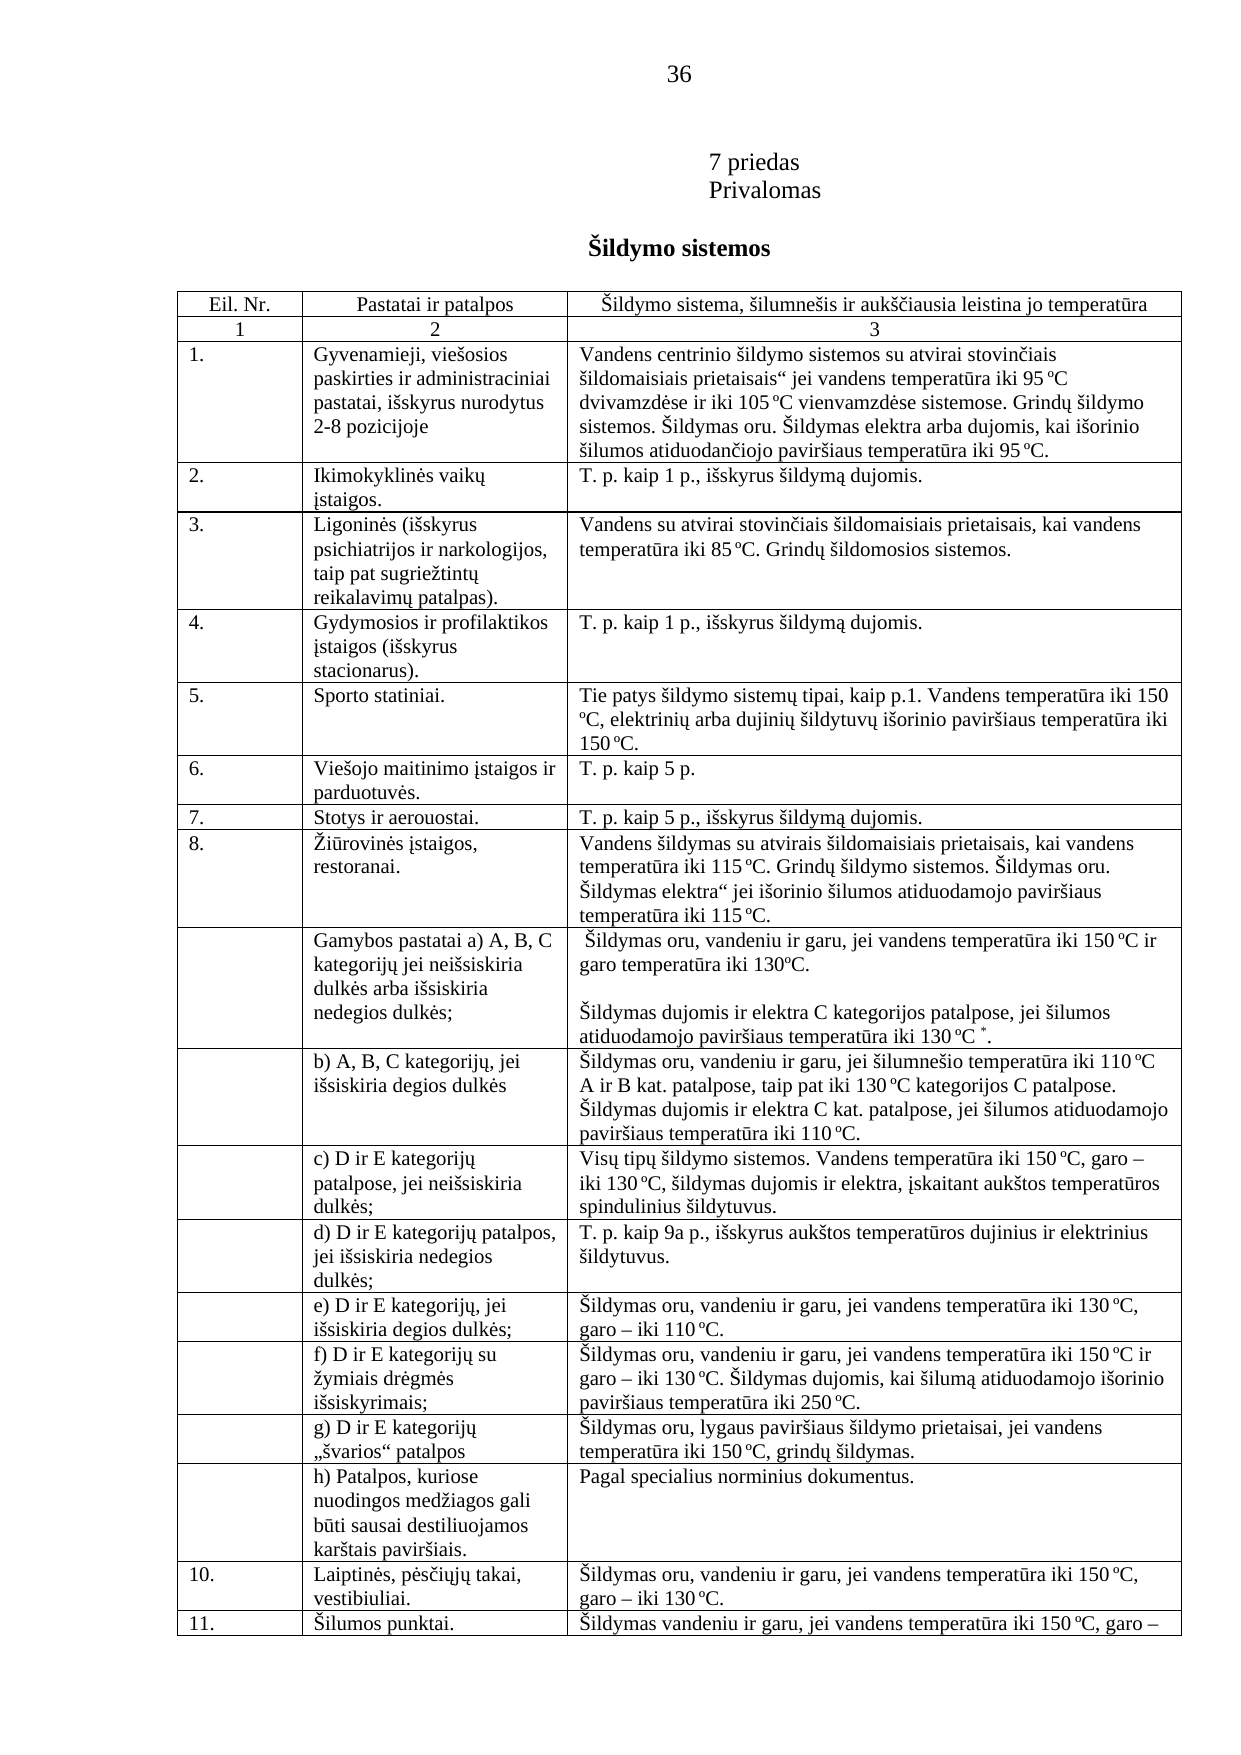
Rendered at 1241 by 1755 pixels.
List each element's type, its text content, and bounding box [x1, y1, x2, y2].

table_cell e) D ir E kategorijų, jei išsiskiria degios dulkės; [303, 1293, 567, 1341]
table_cell Šildymas oru, vandeniu ir garu, jei šilumnešio temperatūra iki 110 ºC A ir B kat. patalpose, taip pat iki 130 ºC kategorijos C patalpose. Šildymas dujomis ir elektra C kat. patalpose, jei šilumos atiduodamojo paviršiaus temperatūra iki 110 ºC. [568, 1049, 1181, 1145]
table_cell [178, 1220, 302, 1292]
table_cell 7. [178, 805, 302, 829]
table_header Šildymo sistema, šilumnešis ir aukščiausia leistina jo temperatūra [568, 292, 1181, 316]
table_cell [178, 1464, 302, 1561]
table_cell c) D ir E kategorijų patalpose, jei neišsiskiria dulkės; [303, 1146, 567, 1218]
table_cell Šildymas oru, lygaus paviršiaus šildymo prietaisai, jei vandens temperatūra iki 150 ºC, grindų šildymas. [568, 1415, 1181, 1463]
table_cell [178, 928, 302, 1048]
table_cell [178, 1146, 302, 1218]
table_cell 1. [178, 342, 302, 462]
text Šildymo sistemos [177, 233, 1181, 262]
table_cell h) Patalpos, kuriose nuodingos medžiagos gali būti sausai destiliuojamos karštais paviršiais. [303, 1464, 567, 1561]
table_cell 1 [178, 317, 302, 341]
table_cell T. p. kaip 9a p., išskyrus aukštos temperatūros dujinius ir elektrinius šildytuvus. [568, 1220, 1181, 1292]
text Privalomas [177, 176, 1181, 204]
table_cell Šilumos punktai. [303, 1611, 567, 1635]
table_cell Vandens šildymas su atvirais šildomaisiais prietaisais, kai vandens temperatūra iki 115 ºC. Grindų šildymo sistemos. Šildymas oru. Šildymas elektra“ jei išorinio šilumos atiduodamojo paviršiaus temperatūra iki 115 ºC. [568, 830, 1181, 927]
table_cell Pagal specialius norminius dokumentus. [568, 1464, 1181, 1561]
table_cell 5. [178, 683, 302, 755]
text 7 priedas [177, 147, 1181, 176]
table_cell Tie patys šildymo sistemų tipai, kaip p.1. Vandens temperatūra iki 150 ºC, elektrinių arba dujinių šildytuvų išorinio paviršiaus temperatūra iki 150 ºC. [568, 683, 1181, 755]
table_cell Gydymosios ir profilaktikos įstaigos (išskyrus stacionarus). [303, 610, 567, 682]
table_cell 10. [178, 1562, 302, 1610]
table_cell Šildymas oru, vandeniu ir garu, jei vandens temperatūra iki 150 ºC, garo – iki 130 ºC. [568, 1562, 1181, 1610]
table_cell Ikimokyklinės vaikų įstaigos. [303, 463, 567, 511]
table_cell Šildymas oru, vandeniu ir garu, jei vandens temperatūra iki 130 ºC, garo – iki 110 ºC. [568, 1293, 1181, 1341]
table_header Eil. Nr. [178, 292, 302, 316]
table_cell Šildymas vandeniu ir garu, jei vandens temperatūra iki 150 ºC, garo – [568, 1611, 1181, 1635]
table_cell Šildymas oru, vandeniu ir garu, jei vandens temperatūra iki 150 ºC ir garo – iki 130 ºC. Šildymas dujomis, kai šilumą atiduodamojo išorinio paviršiaus temperatūra iki 250 ºC. [568, 1342, 1181, 1414]
table_cell [178, 1342, 302, 1414]
table_cell T. p. kaip 5 p. [568, 756, 1181, 804]
table_cell Vandens centrinio šildymo sistemos su atvirai stovinčiais šildomaisiais prietaisais“ jei vandens temperatūra iki 95 ºC dvivamzdėse ir iki 105 ºC vienvamzdėse sistemose. Grindų šildymo sistemos. Šildymas oru. Šildymas elektra arba dujomis, kai išorinio šilumos atiduodančiojo paviršiaus temperatūra iki 95 ºC. [568, 342, 1181, 462]
table_cell 3. [178, 513, 302, 609]
table_cell 6. [178, 756, 302, 804]
table_cell T. p. kaip 5 p., išskyrus šildymą dujomis. [568, 805, 1181, 829]
table_cell 3 [568, 317, 1181, 341]
table_cell [178, 1293, 302, 1341]
table_cell Stotys ir aerouostai. [303, 805, 567, 829]
table_cell [178, 1049, 302, 1145]
table_cell T. p. kaip 1 p., išskyrus šildymą dujomis. [568, 463, 1181, 511]
table_cell 4. [178, 610, 302, 682]
table_cell g) D ir E kategorijų „švarios“ patalpos [303, 1415, 567, 1463]
table_cell 2. [178, 463, 302, 511]
table_cell b) A, B, C kategorijų, jei išsiskiria degios dulkės [303, 1049, 567, 1145]
table_cell 8. [178, 830, 302, 927]
table_cell T. p. kaip 1 p., išskyrus šildymą dujomis. [568, 610, 1181, 682]
table_cell Gyvenamieji, viešosios paskirties ir administraciniai pastatai, išskyrus nurodytus 2-8 pozicijoje [303, 342, 567, 462]
table_cell [178, 1415, 302, 1463]
table_cell Žiūrovinės įstaigos, restoranai. [303, 830, 567, 927]
table_cell Laiptinės, pėsčiųjų takai, vestibiuliai. [303, 1562, 567, 1610]
table_cell Šildymas oru, vandeniu ir garu, jei vandens temperatūra iki 150 ºC ir garo temperatūra iki 130ºC. Šildymas dujomis ir elektra C kategorijos patalpose, jei šilumos atiduodamojo paviršiaus temperatūra iki 130 ºC *. [568, 928, 1181, 1048]
table_cell Ligoninės (išskyrus psichiatrijos ir narkologijos, taip pat sugriežtintų reikalavimų patalpas). [303, 513, 567, 609]
table_header Pastatai ir patalpos [303, 292, 567, 316]
table_cell Gamybos pastatai a) A, B, C kategorijų jei neišsiskiria dulkės arba išsiskiria nedegios dulkės; [303, 928, 567, 1048]
table_cell Sporto statiniai. [303, 683, 567, 755]
table_cell Viešojo maitinimo įstaigos ir parduotuvės. [303, 756, 567, 804]
table_cell d) D ir E kategorijų patalpos, jei išsiskiria nedegios dulkės; [303, 1220, 567, 1292]
table_cell 2 [303, 317, 567, 341]
table_cell Visų tipų šildymo sistemos. Vandens temperatūra iki 150 ºC, garo – iki 130 ºC, šildymas dujomis ir elektra, įskaitant aukštos temperatūros spindulinius šildytuvus. [568, 1146, 1181, 1218]
table_cell Vandens su atvirai stovinčiais šildomaisiais prietaisais, kai vandens temperatūra iki 85 ºC. Grindų šildomosios sistemos. [568, 513, 1181, 609]
table_cell f) D ir E kategorijų su žymiais drėgmės išsiskyrimais; [303, 1342, 567, 1414]
table_cell 11. [178, 1611, 302, 1635]
